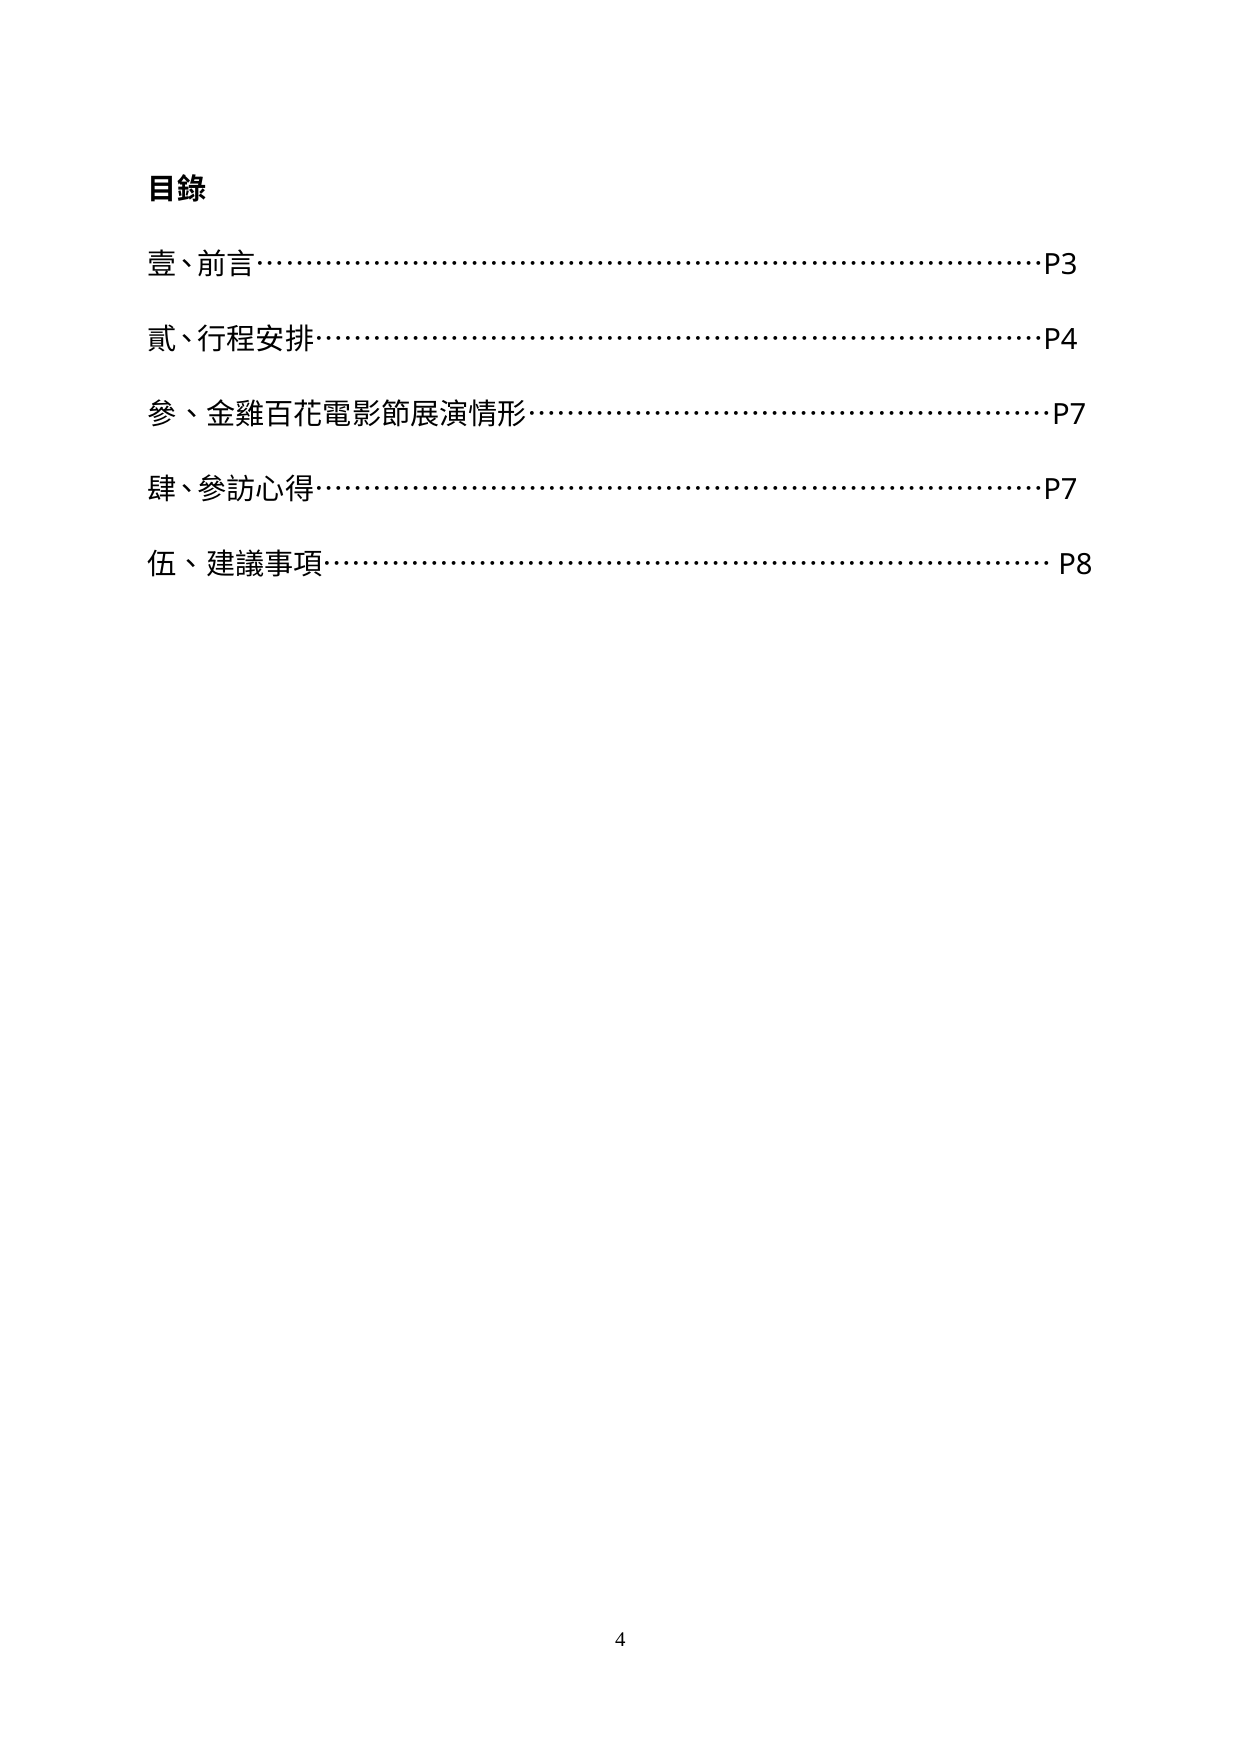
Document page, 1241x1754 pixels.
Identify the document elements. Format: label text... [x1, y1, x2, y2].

text 貳、行程安排…………………………………………………………………P4 [148, 299, 1092, 374]
text 壹、前言………………………………………………………………………P3 [148, 224, 1092, 299]
text 目錄 [148, 149, 1092, 224]
text 伍、建議事項………………………………………………………………… P8 [148, 524, 1092, 599]
text 肆、參訪心得…………………………………………………………………P7 [148, 449, 1092, 524]
text 參、金雞百花電影節展演情形………………………………………………P7 [148, 374, 1092, 449]
